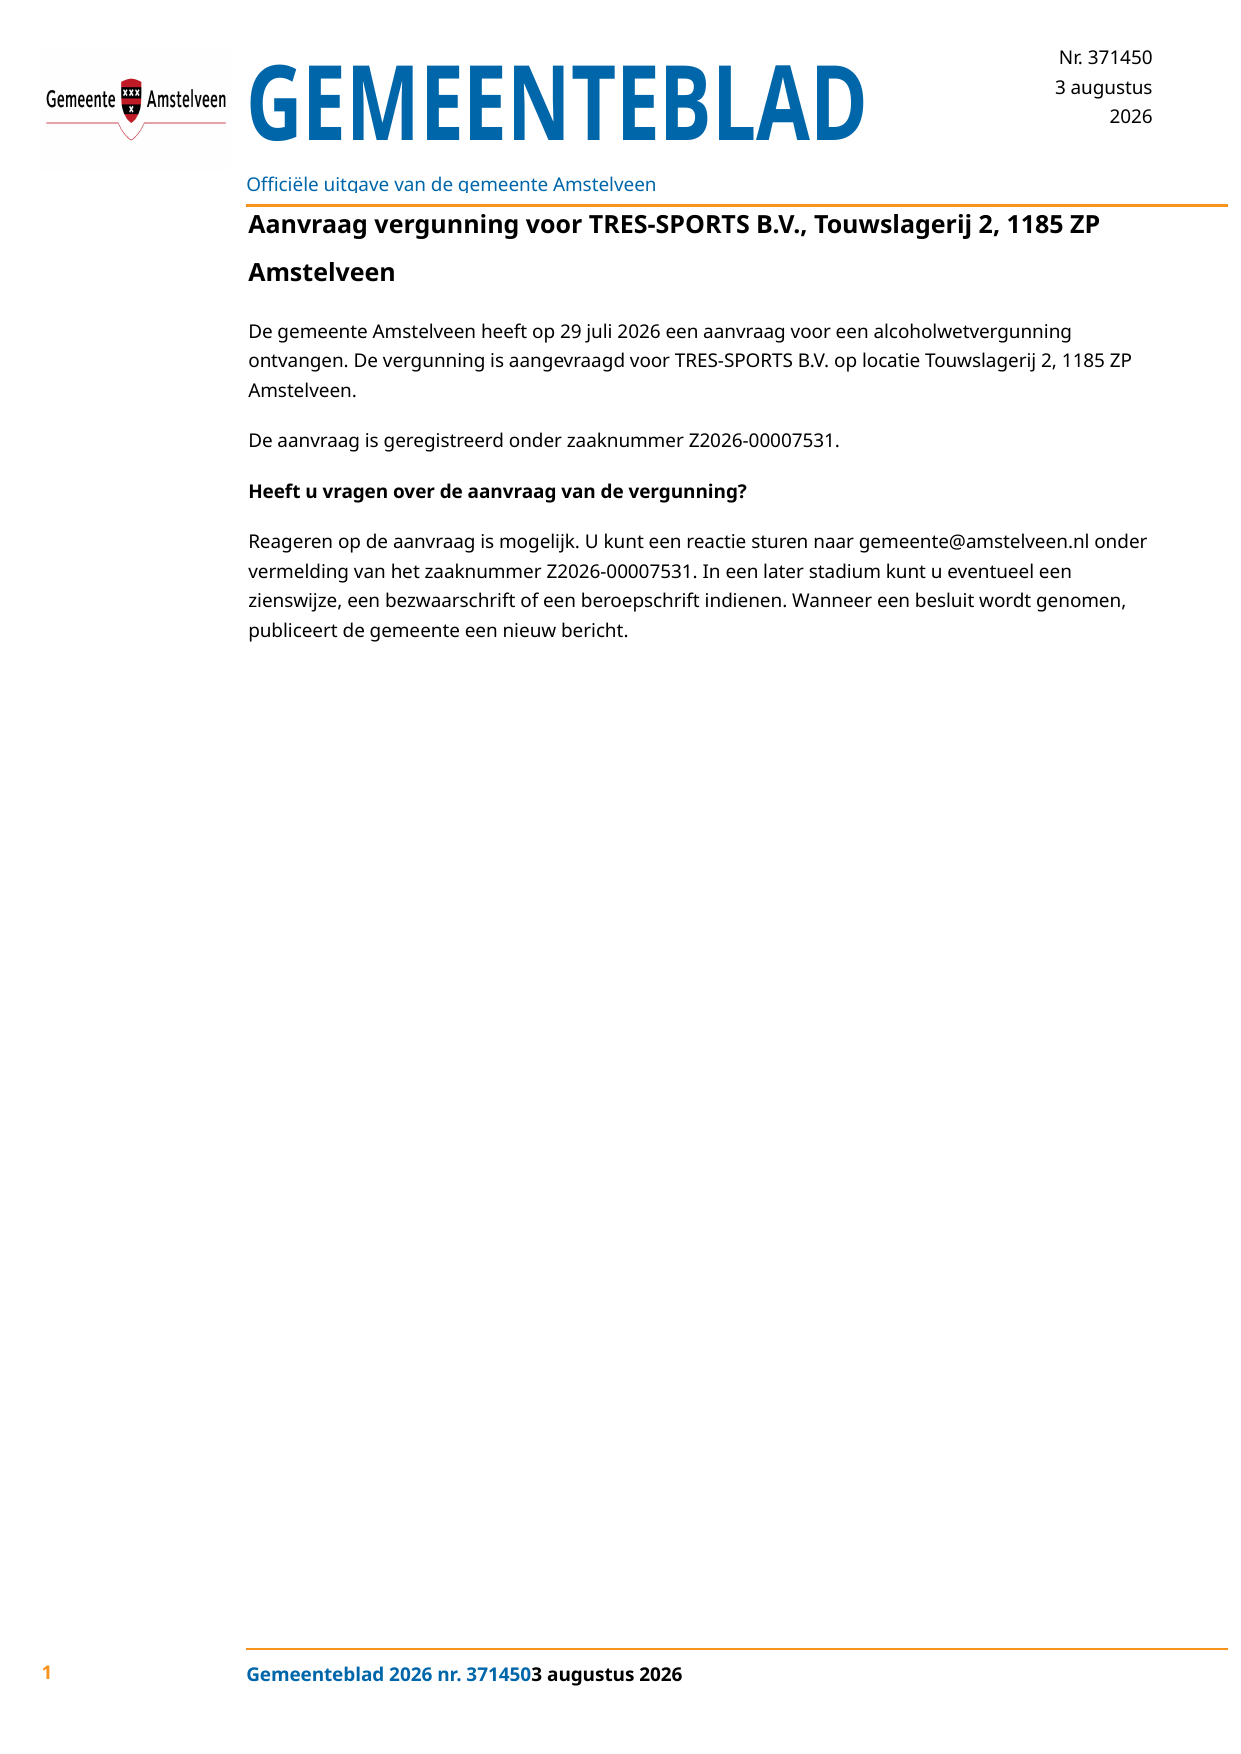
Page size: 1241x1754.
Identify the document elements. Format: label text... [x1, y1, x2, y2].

picture [41, 47, 231, 172]
text Reageren op de aanvraag is mogelijk. U kunt een reactie sturen naar gemeente@amstelveen.nl onder vermelding van het zaaknummer Z2026-00007531. In een later stadium kunt u eventueel een zienswijze, een bezwaarschrift of een beroepschrift indienen. Wanneer een besluit wordt genomen, publiceert de gemeente een nieuw bericht. [248, 528, 1152, 643]
text De aanvraag is geregistreerd onder zaaknummer Z2026-00007531. [248, 427, 1152, 453]
text De gemeente Amstelveen heeft op 29 juli 2026 een aanvraag voor een alcoholwetvergunning ontvangen. De vergunning is aangevraagd voor TRES-SPORTS B.V. op locatie Touwslagerij 2, 1185 ZP Amstelveen. [248, 318, 1152, 403]
text Aanvraag vergunning voor TRES-SPORTS B.V., Touwslagerij 2, 1185 ZP Amstelveen [248, 207, 1152, 288]
text Heeft u vragen over de aanvraag van de vergunning? [248, 478, 1152, 504]
